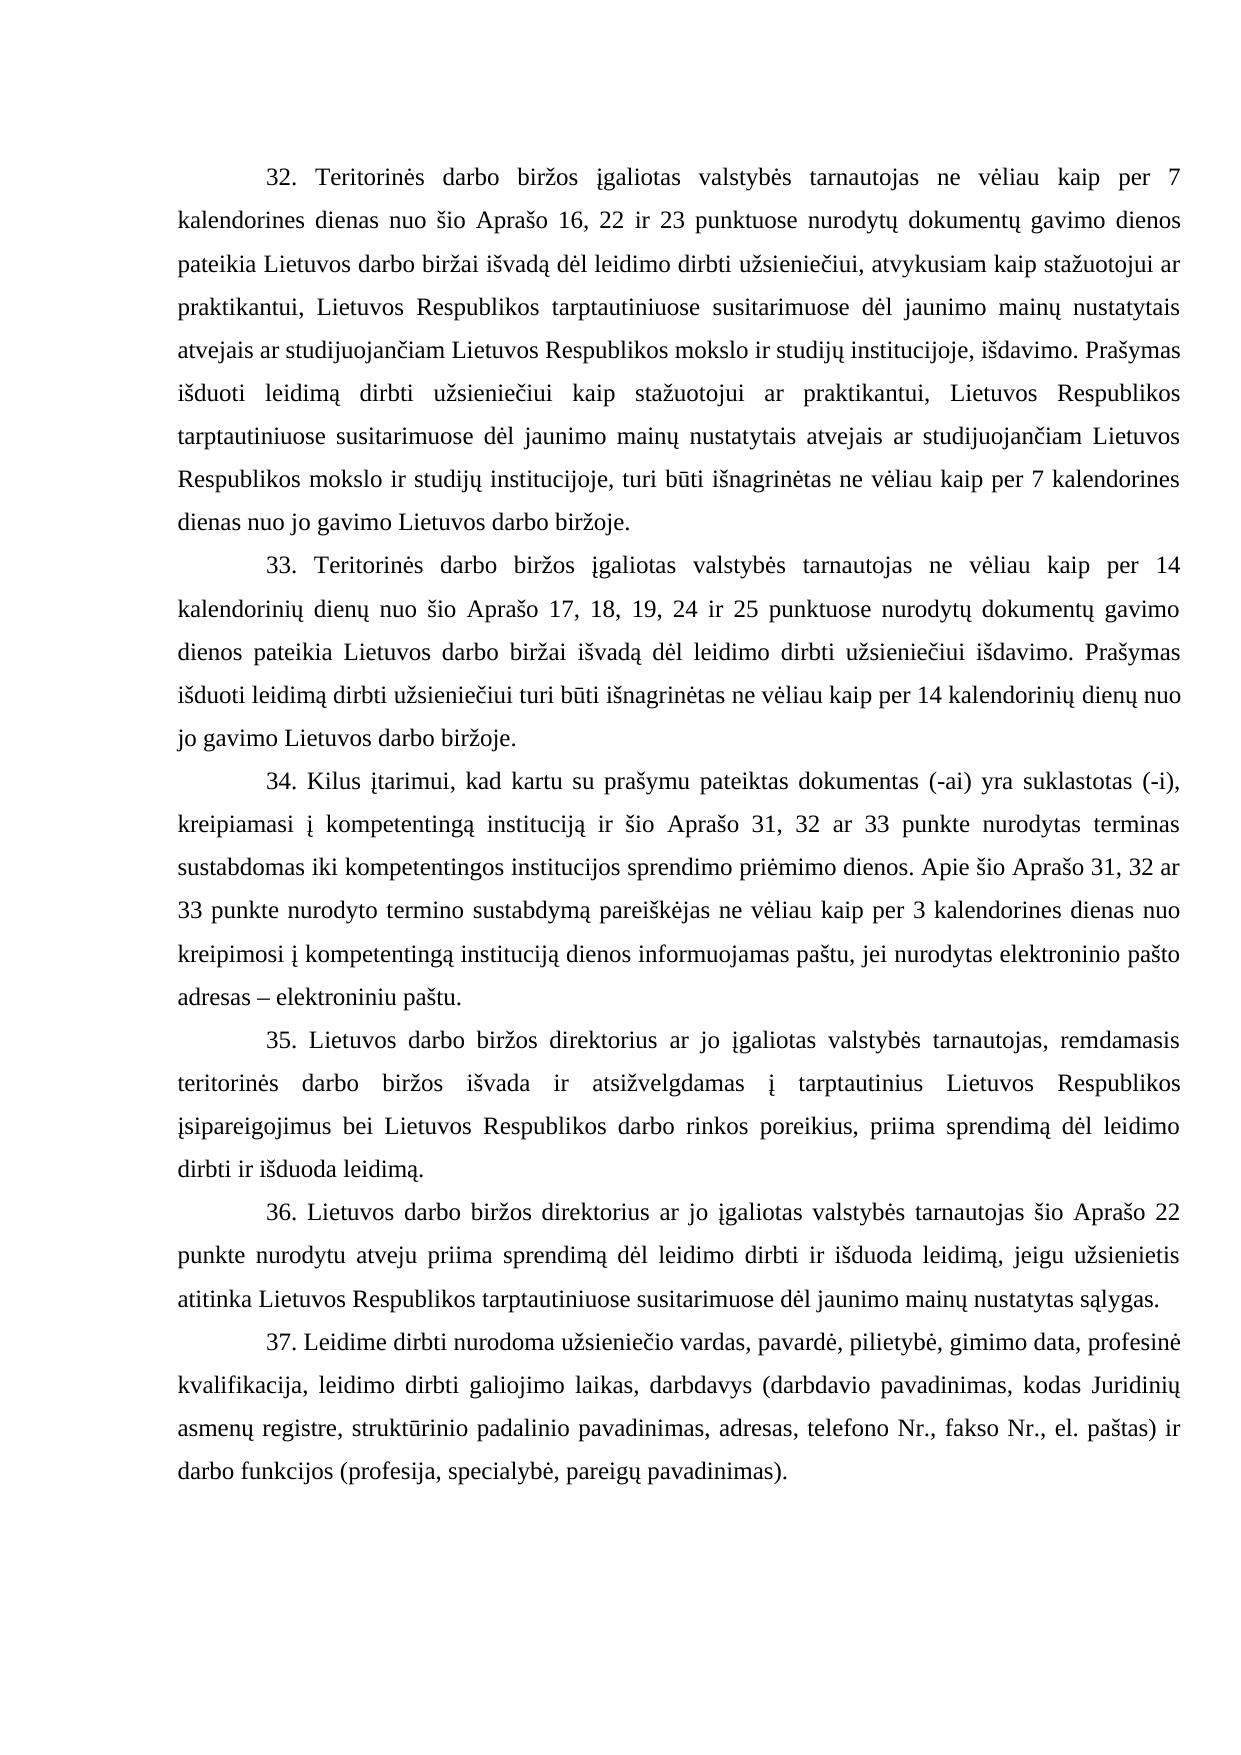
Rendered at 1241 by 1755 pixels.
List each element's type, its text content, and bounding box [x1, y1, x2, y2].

text 37. Leidime dirbti nurodoma užsieniečio vardas, pavardė, pilietybė, gimimo data, profesinė kvalifikacija, leidimo dirbti galiojimo laikas, darbdavys (darbdavio pavadinimas, kodas Juridinių asmenų registre, struktūrinio padalinio pavadinimas, adresas, telefono Nr., fakso Nr., el. paštas) ir darbo funkcijos (profesija, specialybė, pareigų pavadinimas). [177, 1327, 1181, 1485]
text 35. Lietuvos darbo biržos direktorius ar jo įgaliotas valstybės tarnautojas, remdamasis teritorinės darbo biržos išvada ir atsižvelgdamas į tarptautinius Lietuvos Respublikos įsipareigojimus bei Lietuvos Respublikos darbo rinkos poreikius, priima sprendimą dėl leidimo dirbti ir išduoda leidimą. [177, 1025, 1181, 1183]
text 36. Lietuvos darbo biržos direktorius ar jo įgaliotas valstybės tarnautojas šio Aprašo 22 punkte nurodytu atveju priima sprendimą dėl leidimo dirbti ir išduoda leidimą, jeigu užsienietis atitinka Lietuvos Respublikos tarptautiniuose susitarimuose dėl jaunimo mainų nustatytas sąlygas. [177, 1197, 1181, 1312]
text 33. Teritorinės darbo biržos įgaliotas valstybės tarnautojas ne vėliau kaip per 14 kalendorinių dienų nuo šio Aprašo 17, 18, 19, 24 ir 25 punktuose nurodytų dokumentų gavimo dienos pateikia Lietuvos darbo biržai išvadą dėl leidimo dirbti užsieniečiui išdavimo. Prašymas išduoti leidimą dirbti užsieniečiui turi būti išnagrinėtas ne vėliau kaip per 14 kalendorinių dienų nuo jo gavimo Lietuvos darbo biržoje. [177, 551, 1181, 752]
text 32. Teritorinės darbo biržos įgaliotas valstybės tarnautojas ne vėliau kaip per 7 kalendorines dienas nuo šio Aprašo 16, 22 ir 23 punktuose nurodytų dokumentų gavimo dienos pateikia Lietuvos darbo biržai išvadą dėl leidimo dirbti užsieniečiui, atvykusiam kaip stažuotojui ar praktikantui, Lietuvos Respublikos tarptautiniuose susitarimuose dėl jaunimo mainų nustatytais atvejais ar studijuojančiam Lietuvos Respublikos mokslo ir studijų institucijoje, išdavimo. Prašymas išduoti leidimą dirbti užsieniečiui kaip stažuotojui ar praktikantui, Lietuvos Respublikos tarptautiniuose susitarimuose dėl jaunimo mainų nustatytais atvejais ar studijuojančiam Lietuvos Respublikos mokslo ir studijų institucijoje, turi būti išnagrinėtas ne vėliau kaip per 7 kalendorines dienas nuo jo gavimo Lietuvos darbo biržoje. [177, 162, 1181, 536]
text 34. Kilus įtarimui, kad kartu su prašymu pateiktas dokumentas (-ai) yra suklastotas (-i), kreipiamasi į kompetentingą instituciją ir šio Aprašo 31, 32 ar 33 punkte nurodytas terminas sustabdomas iki kompetentingos institucijos sprendimo priėmimo dienos. Apie šio Aprašo 31, 32 ar 33 punkte nurodyto termino sustabdymą pareiškėjas ne vėliau kaip per 3 kalendorines dienas nuo kreipimosi į kompetentingą instituciją dienos informuojamas paštu, jei nurodytas elektroninio pašto adresas – elektroniniu paštu. [177, 766, 1181, 1011]
